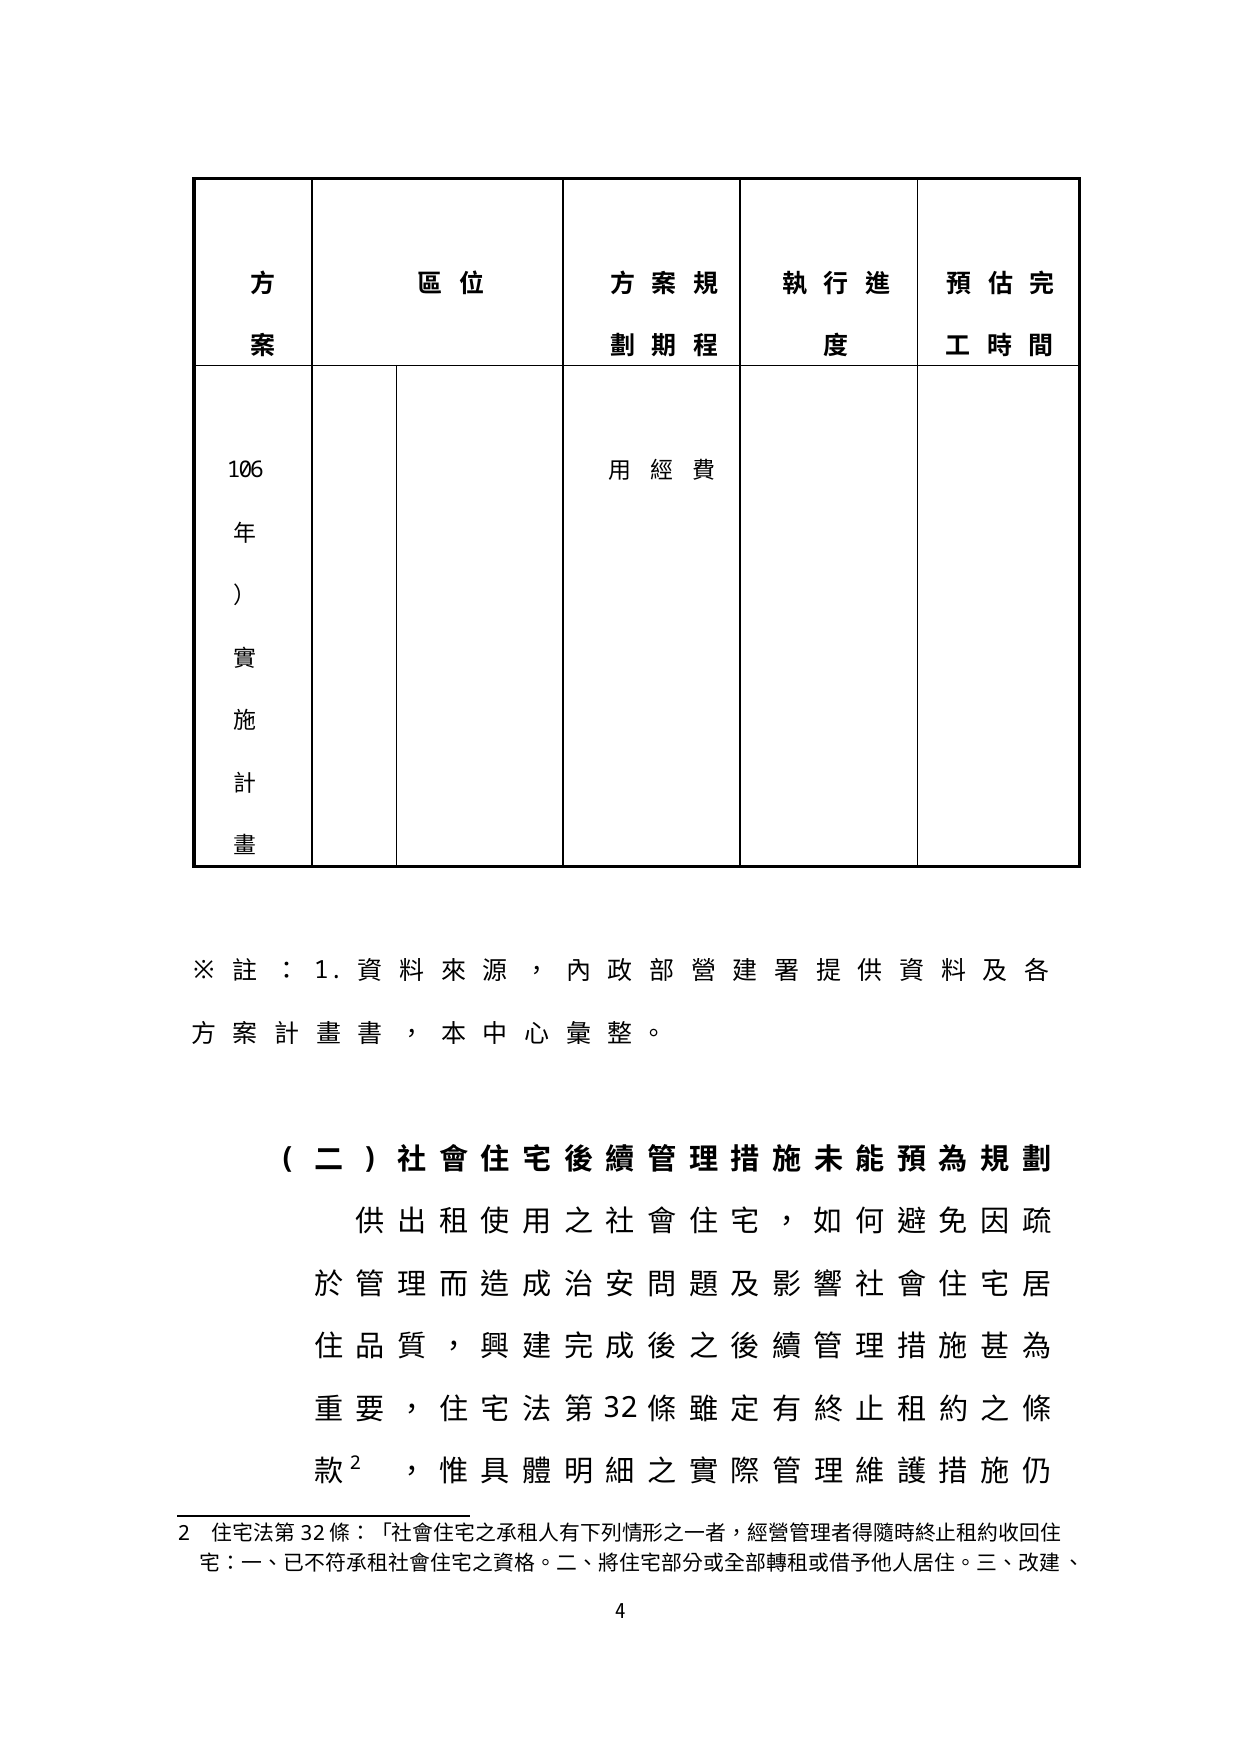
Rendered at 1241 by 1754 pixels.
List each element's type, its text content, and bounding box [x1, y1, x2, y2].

table_header 預估完工時間 [918, 180, 1078, 365]
table_header 方案 [196, 180, 311, 365]
text 住宅法第32條：「社會住宅之承租人有下列情形之一者，經營管理者得隨時終止租約收回住宅：一、已不符承租社會住宅之資格。二、將住宅部分或全部轉租或借予他人居住。三、改建、增建、搭蓋違建、改變住宅原狀或變更為居住以外之使用。四、其他違反租約規定之行為，經通知後30日內仍未改善。」 [177, 1516, 1063, 1577]
table_cell [741, 366, 917, 865]
table_cell 106年）實施計畫 [196, 366, 311, 865]
table_cell [918, 366, 1078, 865]
table_header 區位 [313, 180, 562, 365]
table_cell [397, 366, 562, 865]
table_header 執行進度 [741, 180, 917, 365]
text ※註：1.資料來源，內政部營建署提供資料及各方案計畫書，本中心彙整。 [183, 927, 1058, 1052]
table_cell 用經費 [564, 366, 739, 865]
table_cell [313, 366, 396, 865]
table_header 方案規劃期程 [564, 180, 739, 365]
text (二)社會住宅後續管理措施未能預為規劃 [242, 1115, 1058, 1177]
text 供出租使用之社會住宅，如何避免因疏於管理而造成治安問題及影響社會住宅居住品質，興建完成後之後續管理措施甚為重要，住宅法第32條雖定有終止租約之條款，惟具體明細之實際管理維護措施仍 [271, 1177, 1058, 1490]
